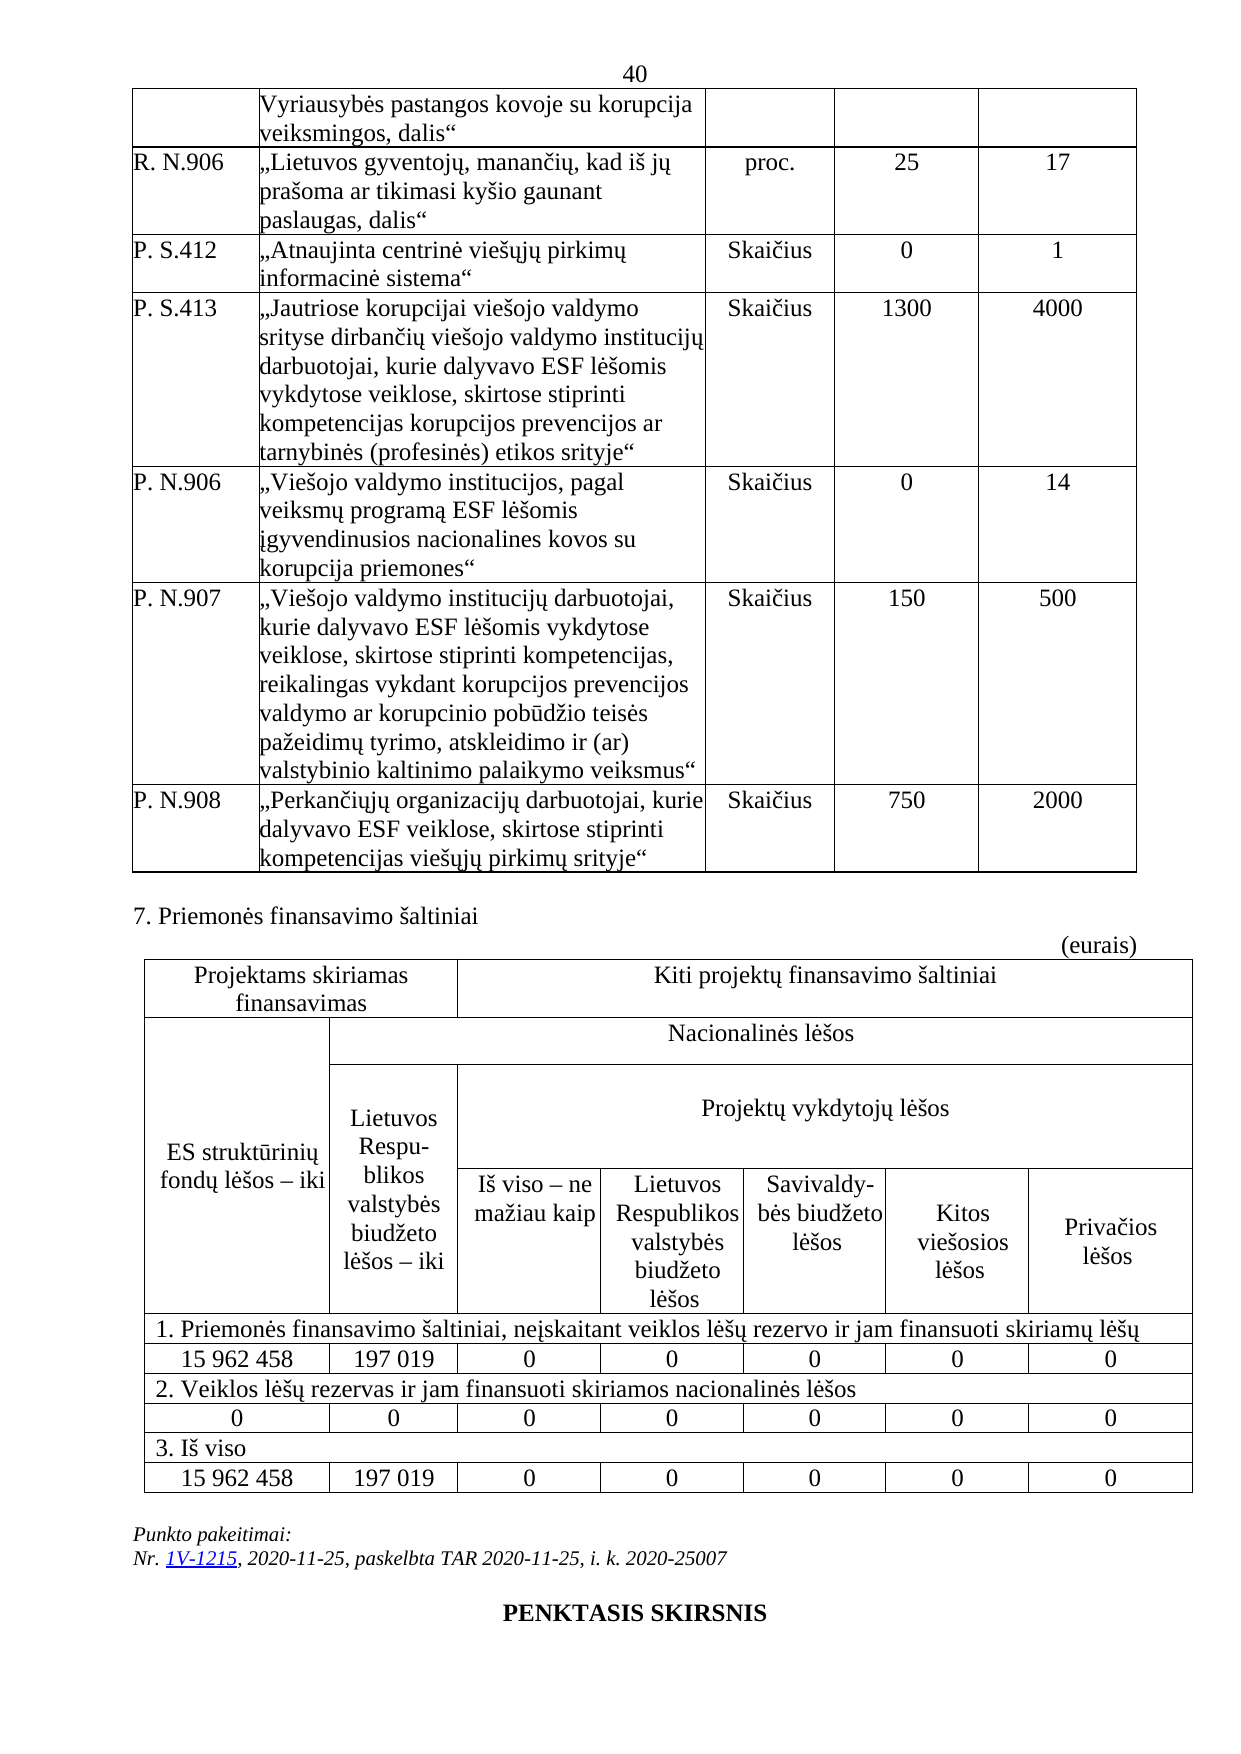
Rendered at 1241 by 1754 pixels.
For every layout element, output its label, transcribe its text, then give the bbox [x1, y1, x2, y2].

table_cell 0 [458, 1463, 600, 1492]
table_cell 197 019 [330, 1463, 457, 1492]
table_cell P. N.908 [133, 785, 259, 871]
table_cell 0 [886, 1404, 1028, 1432]
table_cell Lietuvos Respu-blikos valstybės biudžeto lėšos – iki [330, 1065, 457, 1313]
table_cell „Viešojo valdymo institucijų darbuotojai, kurie dalyvavo ESF lėšomis vykdytose veiklose, skirtose stiprinti kompetencijas, reikalingas vykdant korupcijos prevencijos valdymo ar korupcinio pobūdžio teisės pažeidimų tyrimo, atskleidimo ir (ar) valstybinio kaltinimo palaikymo veiksmus“ [260, 583, 705, 784]
table_cell 15 962 458 [145, 1344, 329, 1373]
table_cell 0 [458, 1344, 600, 1373]
table_cell 3. Iš viso [145, 1433, 1192, 1462]
table_cell 0 [458, 1404, 600, 1432]
table_cell 0 [886, 1344, 1028, 1373]
table_cell „Jautriose korupcijai viešojo valdymo srityse dirbančių viešojo valdymo institucijų darbuotojai, kurie dalyvavo ESF lėšomis vykdytose veiklose, skirtose stiprinti kompetencijas korupcijos prevencijos ar tarnybinės (profesinės) etikos srityje“ [260, 293, 705, 466]
table_cell 25 [835, 148, 978, 234]
table_cell Nacionalinės lėšos [330, 1018, 1192, 1064]
table_cell 0 [744, 1404, 885, 1432]
table_cell 0 [744, 1463, 885, 1492]
table_cell Skaičius [706, 467, 834, 582]
table_cell „Atnaujinta centrinė viešųjų pirkimų informacinė sistema“ [260, 235, 705, 292]
table_cell „Perkančiųjų organizacijų darbuotojai, kurie dalyvavo ESF veiklose, skirtose stiprinti kompetencijas viešųjų pirkimų srityje“ [260, 785, 705, 871]
table_cell Privačios lėšos [1029, 1169, 1192, 1313]
table_cell 15 962 458 [145, 1463, 329, 1492]
table_cell proc. [706, 148, 834, 234]
table_cell 0 [1029, 1344, 1192, 1373]
table_cell 0 [886, 1463, 1028, 1492]
table_cell 2. Veiklos lėšų rezervas ir jam finansuoti skiriamos nacionalinės lėšos [145, 1374, 1192, 1402]
table_cell 2000 [979, 785, 1136, 871]
table_cell Savivaldy-bės biudžeto lėšos [744, 1169, 885, 1313]
text Punkto pakeitimai: [133, 1522, 1137, 1546]
table_cell P. S.413 [133, 293, 259, 466]
table_cell Kitos viešosios lėšos [886, 1169, 1028, 1313]
table_cell P. N.906 [133, 467, 259, 582]
table_cell 0 [1029, 1463, 1192, 1492]
table_cell 500 [979, 583, 1136, 784]
table_cell R. N.906 [133, 148, 259, 234]
table_cell P. N.907 [133, 583, 259, 784]
table_cell „Lietuvos gyventojų, manančių, kad iš jų prašoma ar tikimasi kyšio gaunant paslaugas, dalis“ [260, 148, 705, 234]
table_cell Iš viso – ne mažiau kaip [458, 1169, 600, 1313]
table_header Projektams skiriamas finansavimas [145, 960, 457, 1017]
table_cell 14 [979, 467, 1136, 582]
table_cell 0 [145, 1404, 329, 1432]
text 7. Priemonės finansavimo šaltiniai [133, 901, 1137, 930]
table_cell Skaičius [706, 293, 834, 466]
table_cell 197 019 [330, 1344, 457, 1373]
table_cell [133, 89, 259, 146]
table_cell Skaičius [706, 235, 834, 292]
table_cell Skaičius [706, 583, 834, 784]
table_cell 1300 [835, 293, 978, 466]
text (eurais) [133, 930, 1137, 959]
table_cell [835, 89, 978, 146]
text Nr. 1V-1215, 2020-11-25, paskelbta TAR 2020-11-25, i. k. 2020-25007 [133, 1546, 1137, 1570]
table_cell 0 [1029, 1404, 1192, 1432]
table_cell ES struktūrinių fondų lėšos – iki [145, 1018, 329, 1313]
table_cell [979, 89, 1136, 146]
table_cell 150 [835, 583, 978, 784]
table_cell 17 [979, 148, 1136, 234]
table_cell Lietuvos Respublikos valstybės biudžeto lėšos [601, 1169, 743, 1313]
table_cell Skaičius [706, 785, 834, 871]
table_cell 0 [835, 467, 978, 582]
table_cell 0 [601, 1463, 743, 1492]
table_cell 1. Priemonės finansavimo šaltiniai, neįskaitant veiklos lėšų rezervo ir jam finansuoti skiriamų lėšų [145, 1314, 1192, 1343]
table_cell 0 [835, 235, 978, 292]
table_cell Vyriausybės pastangos kovoje su korupcija veiksmingos, dalis“ [260, 89, 705, 146]
table_cell Projektų vykdytojų lėšos [458, 1065, 1192, 1168]
table_cell 0 [744, 1344, 885, 1373]
table_cell 0 [330, 1404, 457, 1432]
table_header Kiti projektų finansavimo šaltiniai [458, 960, 1192, 1017]
table_cell [706, 89, 834, 146]
table_cell P. S.412 [133, 235, 259, 292]
table_cell 1 [979, 235, 1136, 292]
table_cell 0 [601, 1344, 743, 1373]
text PENKTASIS SKIRSNIS [133, 1598, 1137, 1627]
table_cell 0 [601, 1404, 743, 1432]
table_cell 750 [835, 785, 978, 871]
table_cell 4000 [979, 293, 1136, 466]
table_cell „Viešojo valdymo institucijos, pagal veiksmų programą ESF lėšomis įgyvendinusios nacionalines kovos su korupcija priemones“ [260, 467, 705, 582]
